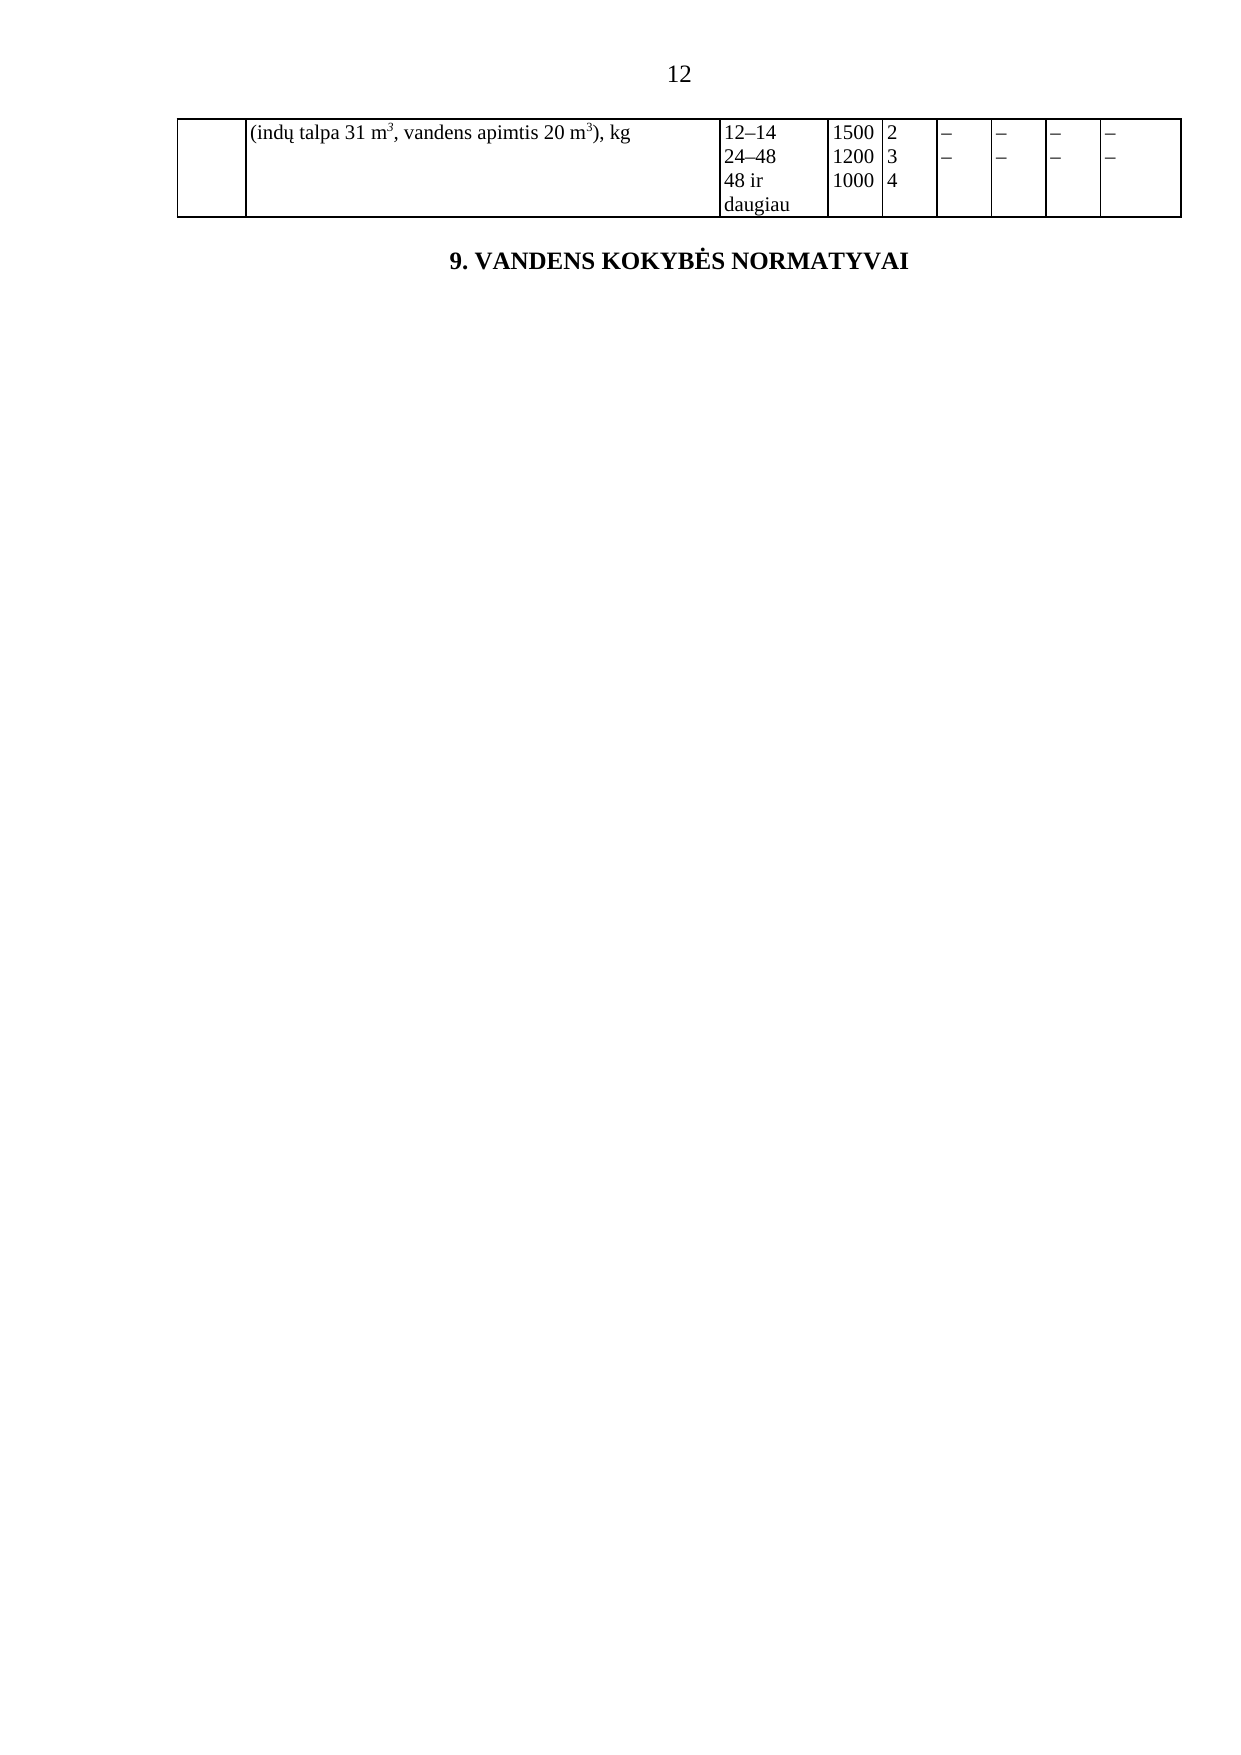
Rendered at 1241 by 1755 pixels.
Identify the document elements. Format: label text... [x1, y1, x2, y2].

text 9. VANDENS KOKYBĖS NORMATYVAI [177, 246, 1181, 275]
table_cell [178, 120, 245, 216]
table_cell 2 3 4 [883, 120, 936, 216]
table_cell – – [1047, 120, 1100, 216]
table_cell 1500 1200 1000 [829, 120, 882, 216]
table_cell – – [992, 120, 1045, 216]
table_cell 12–14 24–48 48 ir daugiau [721, 120, 827, 216]
table_cell – – [938, 120, 991, 216]
table_cell (indų talpa 31 m3, vandens apimtis 20 m3), kg [247, 120, 719, 216]
table_cell – – [1101, 120, 1180, 216]
